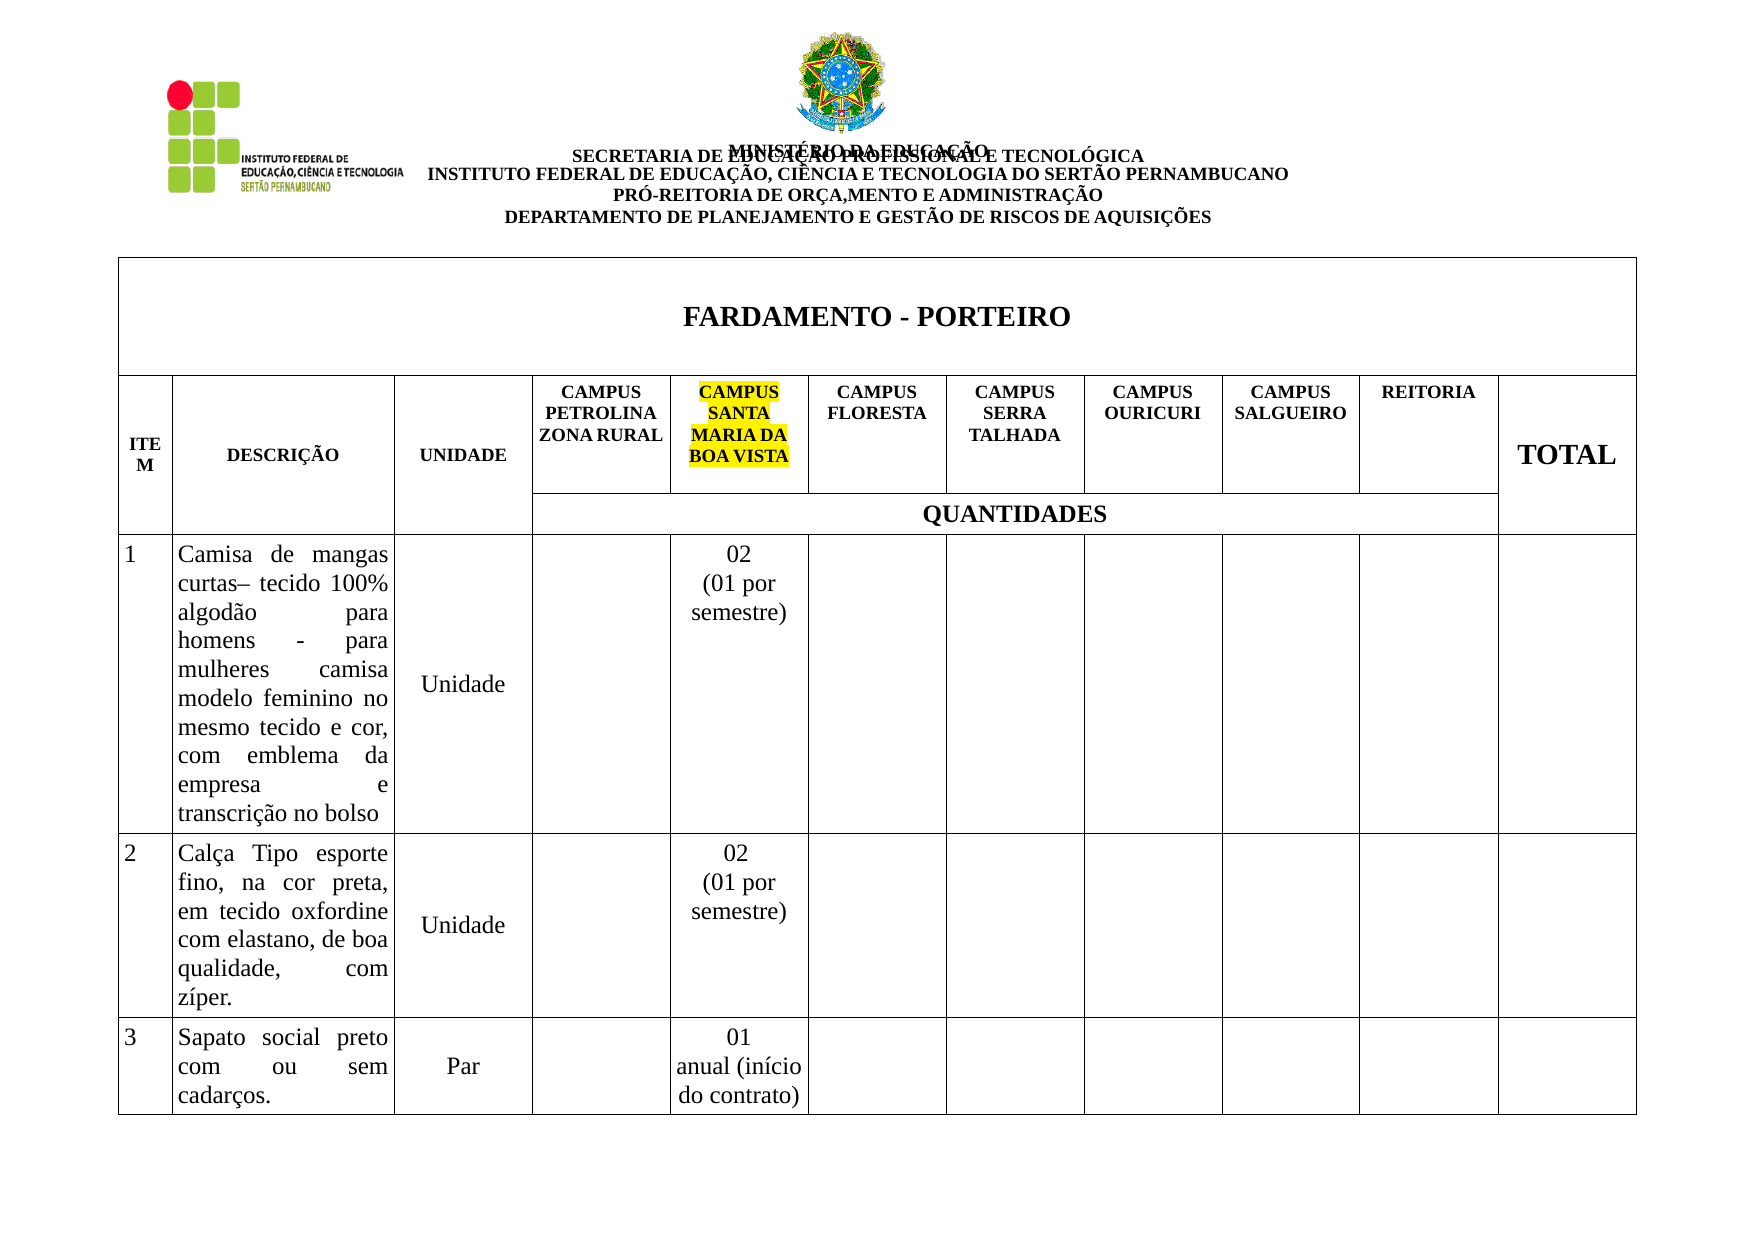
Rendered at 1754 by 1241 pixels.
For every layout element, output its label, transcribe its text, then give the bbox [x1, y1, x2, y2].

table_cell [1499, 535, 1636, 832]
table_cell [809, 535, 946, 832]
table_cell [533, 834, 670, 1017]
table_cell [1360, 834, 1498, 1017]
table_cell [1499, 834, 1636, 1017]
table_cell [1223, 834, 1359, 1017]
table_cell CAMPUS SALGUEIRO [1223, 376, 1359, 493]
table_cell Unidade [395, 535, 532, 832]
table_cell [809, 834, 946, 1017]
table_cell QUANTIDADES [533, 494, 1498, 533]
table_cell 01 anual (início do contrato) [671, 1018, 808, 1114]
table_cell [1360, 535, 1498, 832]
table_cell UNIDADE [395, 376, 532, 533]
table_cell CAMPUS PETROLINA ZONA RURAL [533, 376, 670, 493]
table_cell [1085, 834, 1222, 1017]
table_cell [1223, 1018, 1359, 1114]
picture [157, 78, 411, 199]
table_cell Unidade [395, 834, 532, 1017]
table_cell [809, 1018, 946, 1114]
table_cell Camisa de mangas curtas– tecido 100% algodão para homens - para mulheres camisa modelo feminino no mesmo tecido e cor, com emblema da empresa e transcrição no bolso [173, 535, 394, 832]
table_cell Par [395, 1018, 532, 1114]
table_cell REITORIA [1360, 376, 1498, 493]
table_cell [1085, 535, 1222, 832]
table_cell [1499, 1018, 1636, 1114]
table_cell CAMPUS FLORESTA [809, 376, 946, 493]
table_cell [533, 535, 670, 832]
table_cell Sapato social preto com ou sem cadarços. [173, 1018, 394, 1114]
table_cell CAMPUS SERRA TALHADA [947, 376, 1084, 493]
table_cell [1085, 1018, 1222, 1114]
table_cell [1223, 535, 1359, 832]
table_cell DESCRIÇÃO [173, 376, 394, 533]
table_cell CAMPUS OURICURI [1085, 376, 1222, 493]
table_cell 1 [119, 535, 172, 832]
table_cell Calça Tipo esporte fino, na cor preta, em tecido oxfordine com elastano, de boa qualidade, com zíper. [173, 834, 394, 1017]
table_cell ITEM [119, 376, 172, 533]
table_header FARDAMENTO - PORTEIRO [119, 258, 1636, 375]
table_cell [533, 1018, 670, 1114]
table_cell 02 (01 por semestre) [671, 535, 808, 832]
picture [796, 32, 886, 134]
table_cell TOTAL [1499, 376, 1636, 533]
table_cell 2 [119, 834, 172, 1017]
table_cell 02 (01 por semestre) [671, 834, 808, 1017]
table_cell [947, 834, 1084, 1017]
table_cell CAMPUS SANTA MARIA DA BOA VISTA [671, 376, 808, 493]
table_cell [1360, 1018, 1498, 1114]
table_cell [947, 535, 1084, 832]
table_cell [947, 1018, 1084, 1114]
table_cell 3 [119, 1018, 172, 1114]
